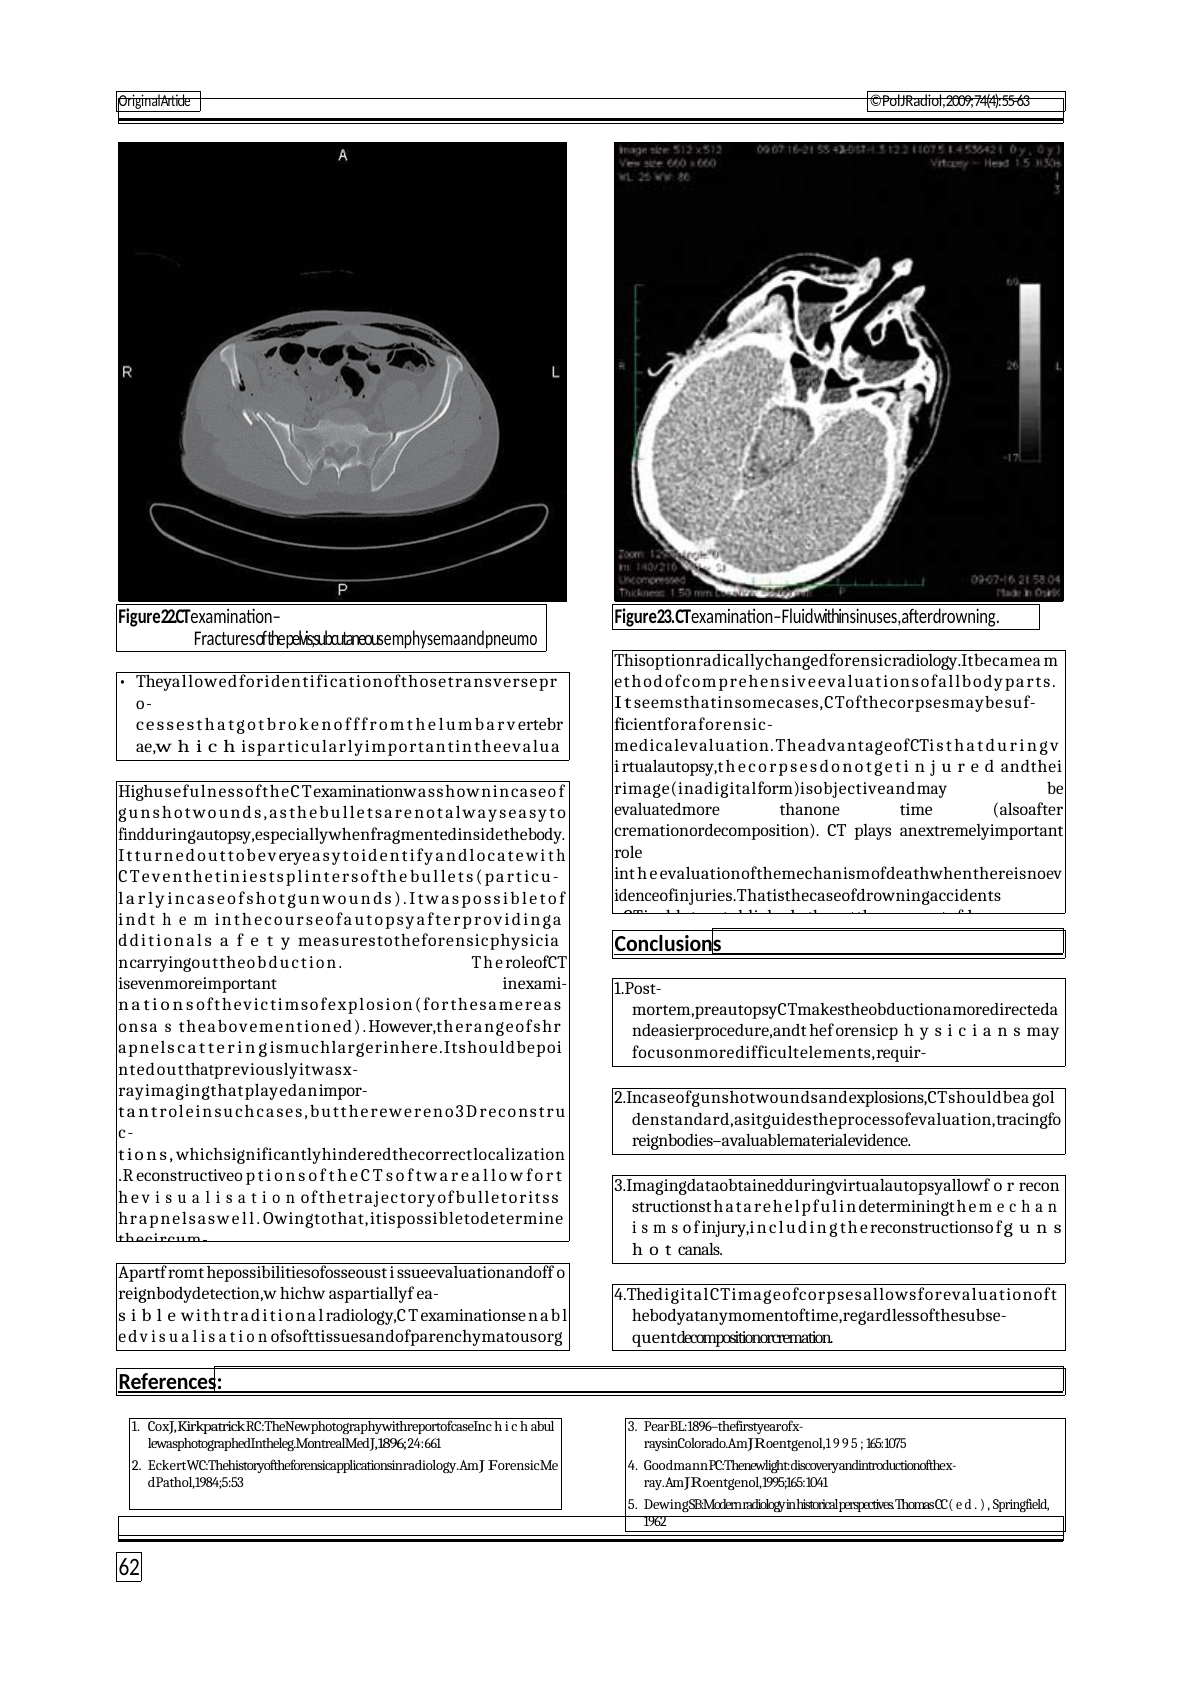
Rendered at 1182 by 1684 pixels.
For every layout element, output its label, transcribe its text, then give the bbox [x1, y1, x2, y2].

text Thisoptionradicallychangedforensicradiology.Itbecameamethodofcomprehensiveevaluationsofallbodyparts.Itseemsthatinsomecases,CTofthecorpsesmaybesuf-ficientforaforensic-medicalevaluation.TheadvantageofCTisthatduringvirtualautopsy,thecorpsesdonotgetinjuredandtheirimage(inadigitalform)isobjectiveandmay be evaluatedmore thanone time (alsoafter cremationordecomposition). CT plays anextremelyimportant role intheevaluationofthemechanismofdeathwhenthereisnoevidenceofinjuries.Thatisthecaseofdrowningaccidents [614, 651, 1063, 905]
text Figure23.CTexamination–Fluidwithinsinuses,afterdrowning. [614, 605, 1039, 629]
text References: [118, 1369, 214, 1391]
text HighusefulnessoftheCTexaminationwasshownincaseofgunshotwounds,asthebulletsarenotalwayseasytofindduringautopsy,especiallywhenfragmentedinsidethebody.ItturnedouttobeveryeasytoidentifyandlocatewithCTeventhetiniestsplintersofthebullets(particu-larlyincaseofshotgunwounds).Itwaspossibletofindtheminthecourseofautopsyafterprovidingadditionalsafetymeasurestotheforensicphysiciancarryingouttheobduction. TheroleofCT isevenmoreimportant inexami-nationsofthevictimsofexplosion(forthesamereasonsastheabovementioned).However,therangeofshrapnelscatteringismuchlargerinhere.Itshouldbepointedoutthatpreviouslyitwasx-rayimagingthatplayedanimpor-tantroleinsuchcases,buttherewereno3Dreconstruc-tions,whichsignificantlyhinderedthecorrectlocalization.ReconstructiveoptionsoftheCTsoftwareallowforthevisualisationofthetrajectoryofbulletoritsshrapnelsaswell.Owingtothat,itispossibletodeterminethecircum-stancesofthegunshot.Allobservationsmadebyauthorsofthis articleagreewithconclusionsofotherauthorsreview-ingthisproblem[25]. [118, 782, 567, 1241]
list EckertWC:Thehistoryoftheforensicapplicationsinradiology.AmJForensicMedPathol,1984;5:53 [132, 1457, 560, 1491]
text 1.Post-mortem,preautopsyCTmakestheobductionamoredirectedandeasierprocedure,andtheforensicphysiciansmayfocusonmoredifficultelements,requir-ingspecialattention. [614, 979, 1063, 1066]
text Conclusions [614, 931, 712, 954]
text ©PolJRadiol,2009;74(4):55-63 [869, 92, 1065, 111]
text References: [215, 1369, 1063, 1391]
list 1962 [628, 1517, 1054, 1530]
text 2.Incaseofgunshotwoundsandexplosions,CTshouldbeagoldenstandard,asitguidestheprocessofevaluation,tracingforeignbodies–avaluablematerialevidence. [614, 1089, 1063, 1151]
text 3.Imagingdataobtainedduringvirtualautopsyallowforreconstructionsthatarehelpfulindeterminingthemechanismsofinjury,includingthereconstructionsofgunshotcanals. [614, 1176, 1063, 1259]
picture [615, 143, 1062, 600]
list DewingSB:Modernradiologyinhistoricalperspectives.ThomasCC(ed.),Springfield, [628, 1496, 1054, 1516]
text 62 [118, 1553, 141, 1581]
list Theyallowedforidentificationofthosetransversepro-cessesthatgotbrokenofffromthelumbarvertebrae,whichisparticularlyimportantintheevaluationofthestateofavictim(aliveordead)duringtrauma. [118, 673, 567, 760]
picture [119, 143, 566, 600]
text Conclusions [713, 931, 1063, 953]
list PearBL:1896–thefirstyearofx-raysinColorado.AmJRoentgenol,1995;165:1075 [628, 1419, 1063, 1451]
text 4.ThedigitalCTimageofcorpsesallowsforevaluationofthebodyatanymomentoftime,regardlessofthesubse-quentdecompositionorcremation. [614, 1285, 1063, 1348]
text –CTisabletoestablishwhether,atthemomentofdrown-ing,thevictimwasstillalive,ornot[26]. [614, 906, 1063, 913]
list CoxJ,KirkpatrickRC:TheNewphotographywithreportofcaseInchichabullewasphotographedIntheleg.MontrealMedJ,1896;24:661 [132, 1419, 556, 1451]
text Figure22.CTexamination–Fracturesofthepelvis;subcutaneousemphysemaandpneumoperitoneum. [118, 606, 544, 651]
text OriginalArticle [118, 92, 200, 98]
text Apartfromthepossibilitiesofosseoustissueevaluationandofforeignbodydetection,whichwaspartiallyfea-siblewithtraditionalradiology,CTexaminationsenabledvisualisationofsofttissuesandofparenchymatousorgans. [118, 1264, 567, 1350]
list GoodmannPC:Thenewlight:discoveryandintroductionofthex-ray.AmJRoentgenol,1995;165:1041 [628, 1457, 1030, 1491]
text OriginalArticle [119, 99, 200, 111]
